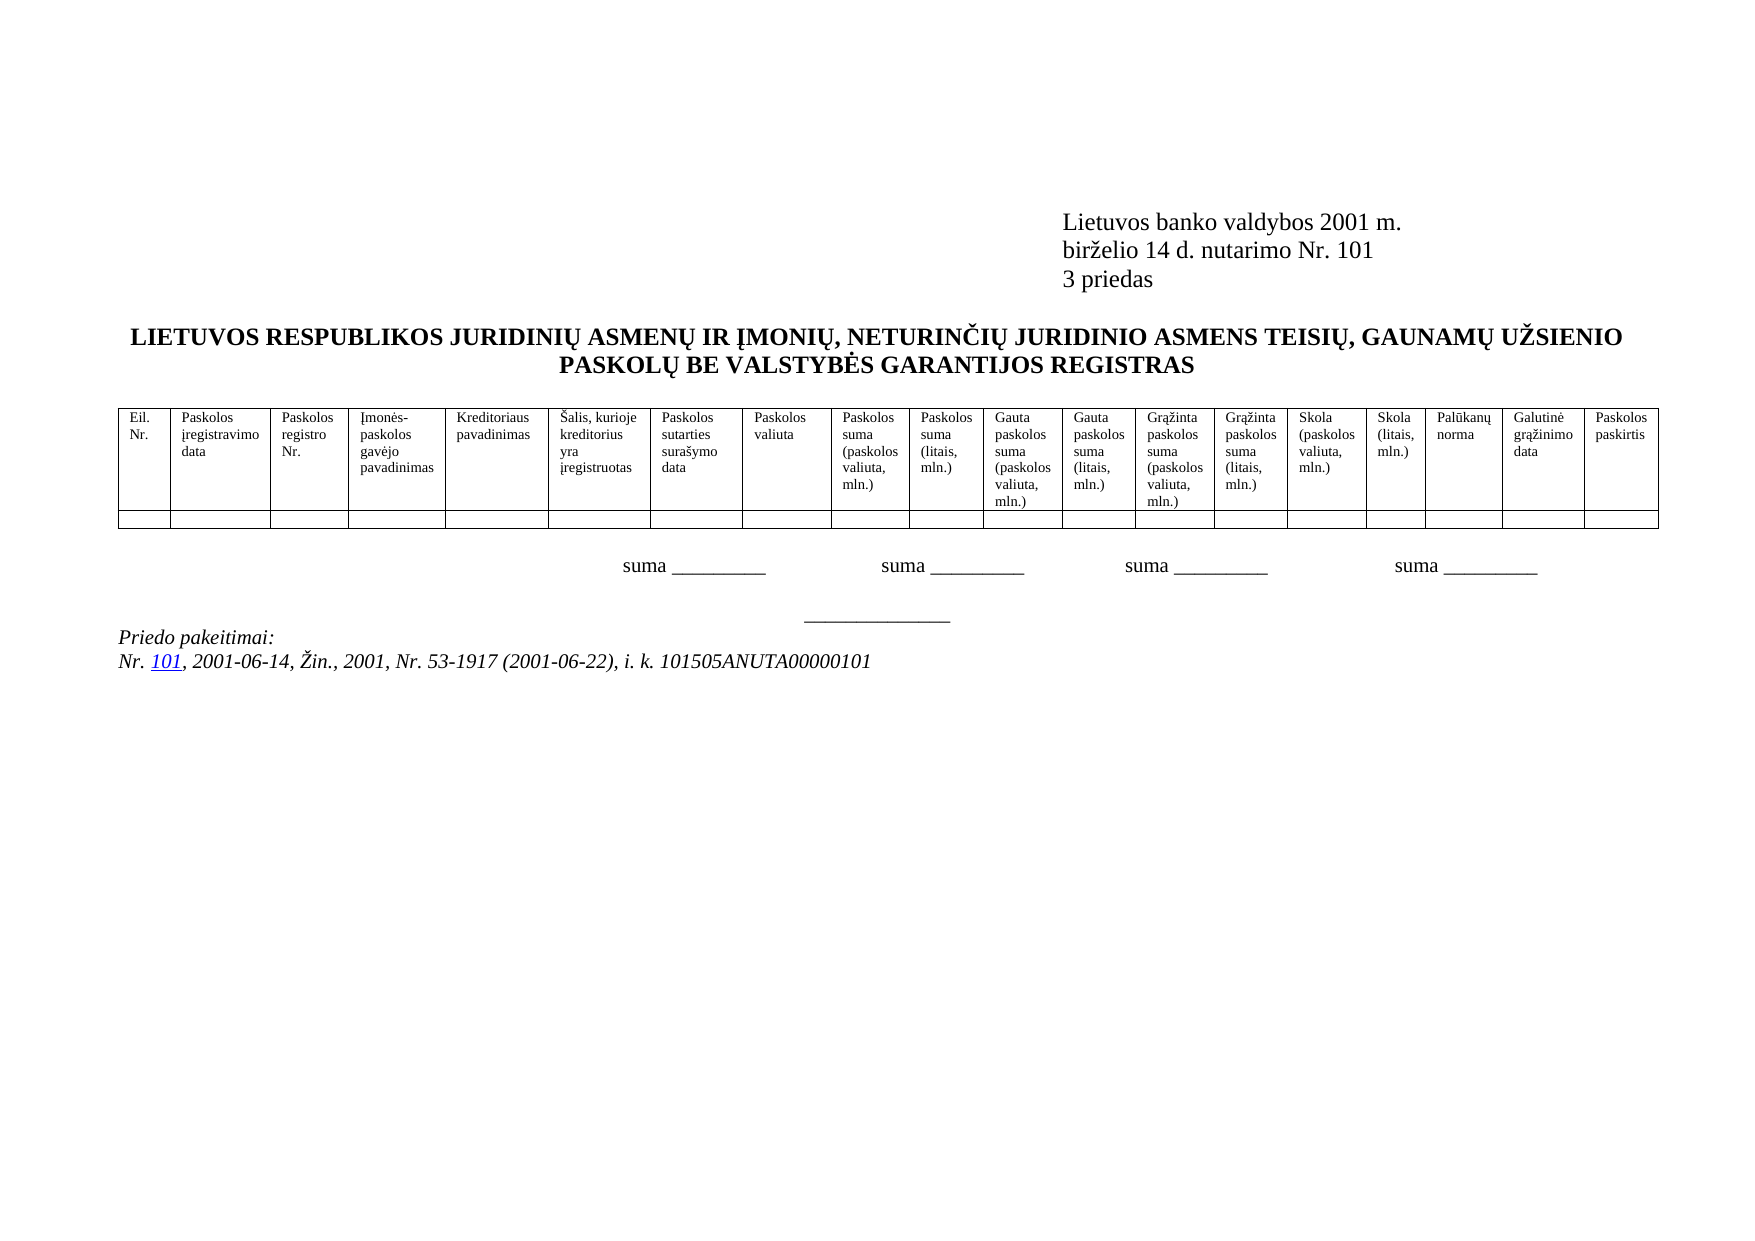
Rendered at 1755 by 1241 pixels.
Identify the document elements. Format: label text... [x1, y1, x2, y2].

table_cell [349, 511, 445, 527]
table_cell [119, 511, 170, 527]
text suma _________ suma _________ suma _________ suma _________ [118, 552, 1636, 577]
table_header Grąžinta paskolos suma (paskolos valiuta, mln.) [1136, 409, 1214, 509]
table_cell [171, 511, 270, 527]
table_header Įmonės- paskolos gavėjo pavadinimas [349, 409, 445, 509]
table_cell [984, 511, 1062, 527]
table_cell [1063, 511, 1135, 527]
table_cell [1503, 511, 1584, 527]
table_cell [1215, 511, 1287, 527]
table_cell [1585, 511, 1658, 527]
table_header Palūkanų norma [1426, 409, 1502, 509]
table_header Kreditoriaus pavadinimas [446, 409, 548, 509]
table_header Skola (litais, mln.) [1367, 409, 1425, 509]
table_cell [1136, 511, 1214, 527]
text ______________ [118, 601, 1636, 625]
table_cell [743, 511, 831, 527]
table_header Skola (paskolos valiuta, mln.) [1288, 409, 1366, 509]
table_header Paskolos suma (litais, mln.) [910, 409, 983, 509]
table_cell [1288, 511, 1366, 527]
table_header Paskolos sutarties surašymo data [651, 409, 742, 509]
table_cell [651, 511, 742, 527]
table_header Grąžinta paskolos suma (litais, mln.) [1215, 409, 1287, 509]
table_header Paskolos registro Nr. [271, 409, 348, 509]
table_header Paskolos įregistravimo data [171, 409, 270, 509]
table_header Paskolos paskirtis [1585, 409, 1658, 509]
table_header Gauta paskolos suma (litais, mln.) [1063, 409, 1135, 509]
table_cell [910, 511, 983, 527]
table_cell [1367, 511, 1425, 527]
text Priedo pakeitimai: [118, 625, 1636, 649]
text Nr. 101, 2001-06-14, Žin., 2001, Nr. 53-1917 (2001-06-22), i. k. 101505ANUTA00000101 [118, 649, 1636, 673]
table_cell [271, 511, 348, 527]
text 3 priedas [118, 264, 1636, 293]
table_header Paskolos suma (paskolos valiuta, mln.) [832, 409, 909, 509]
text birželio 14 d. nutarimo Nr. 101 [118, 235, 1636, 264]
table_header Paskolos valiuta [743, 409, 831, 509]
table_header Galutinė grąžinimo data [1503, 409, 1584, 509]
text Lietuvos Respublikos juridinių asmenų ir įmonių, neturinčių juridinio asmens teisių, gaunamų užsienio paskolų be valstybės garantijos registras [118, 322, 1636, 379]
table_header Eil. Nr. [119, 409, 170, 509]
table_cell [446, 511, 548, 527]
table_cell [832, 511, 909, 527]
table_header Šalis, kurioje kreditorius yra įregistruotas [549, 409, 650, 509]
table_header Gauta paskolos suma (paskolos valiuta, mln.) [984, 409, 1062, 509]
table_cell [1426, 511, 1502, 527]
text Lietuvos banko valdybos 2001 m. [118, 207, 1636, 235]
table_cell [549, 511, 650, 527]
